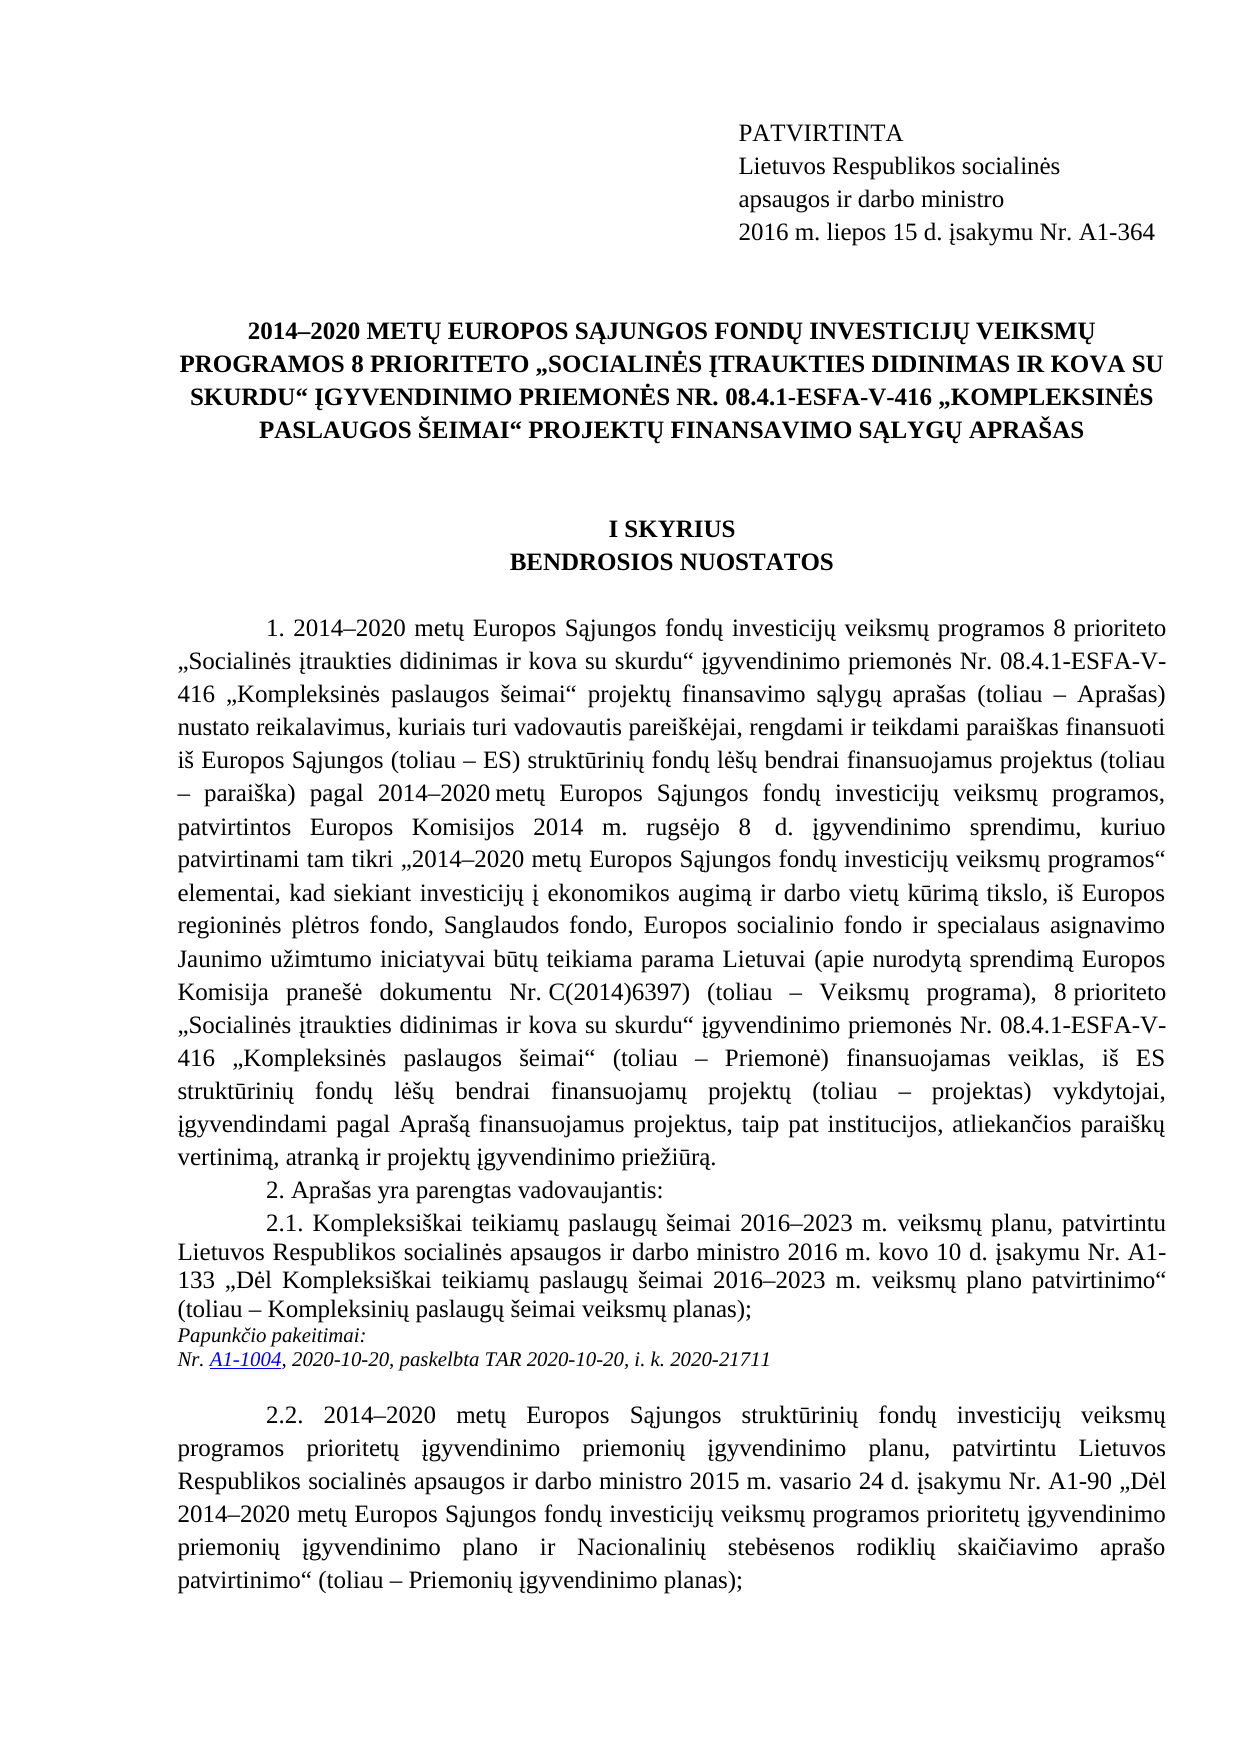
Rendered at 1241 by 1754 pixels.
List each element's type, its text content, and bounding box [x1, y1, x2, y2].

text BENDROSIOS NUOSTATOS [177, 547, 1166, 576]
text Papunkčio pakeitimai: [177, 1323, 1166, 1347]
text 2.1. Kompleksiškai teikiamų paslaugų šeimai 2016–2023 m. veiksmų planu, patvirtintu Lietuvos Respublikos socialinės apsaugos ir darbo ministro 2016 m. kovo 10 d. įsakymu Nr. A1-133 „Dėl Kompleksiškai teikiamų paslaugų šeimai 2016–2023 m. veiksmų plano patvirtinimo“ (toliau – Kompleksinių paslaugų šeimai veiksmų planas); [177, 1208, 1166, 1323]
text Nr. A1-1004, 2020-10-20, paskelbta TAR 2020-10-20, i. k. 2020-21711 [177, 1347, 1166, 1371]
text 2014–2020 METŲ EUROPOS SĄJUNGOS FONDŲ INVESTICIJŲ VEIKSMŲ PROGRAMOS 8 PRIORITETO „SOCIALINĖS ĮTRAUKTIES DIDINIMAS IR KOVA SU SKURDU“ ĮGYVENDINIMO PRIEMONĖS NR. 08.4.1-ESFA-V-416 „KOMPLEKSINĖS PASLAUGOS ŠEIMAI“ PROJEKTŲ FINANSAVIMO SĄLYGŲ APRAŠAS [177, 316, 1166, 444]
text 2016 m. liepos 15 d. įsakymu Nr. A1-364 [738, 217, 1166, 246]
text apsaugos ir darbo ministro [738, 184, 1166, 213]
text 2.2. 2014–2020 metų Europos Sąjungos struktūrinių fondų investicijų veiksmų programos prioritetų įgyvendinimo priemonių įgyvendinimo planu, patvirtintu Lietuvos Respublikos socialinės apsaugos ir darbo ministro 2015 m. vasario 24 d. įsakymu Nr. A1-90 „Dėl 2014–2020 metų Europos Sąjungos fondų investicijų veiksmų programos prioritetų įgyvendinimo priemonių įgyvendinimo plano ir Nacionalinių stebėsenos rodiklių skaičiavimo aprašo patvirtinimo“ (toliau – Priemonių įgyvendinimo planas); [177, 1400, 1166, 1593]
text 2. Aprašas yra parengtas vadovaujantis: [177, 1175, 1166, 1203]
text Lietuvos Respublikos socialinės [738, 151, 1166, 180]
text 1. 2014–2020 metų Europos Sąjungos fondų investicijų veiksmų programos 8 prioriteto „Socialinės įtraukties didinimas ir kova su skurdu“ įgyvendinimo priemonės Nr. 08.4.1-ESFA-V-416 „Kompleksinės paslaugos šeimai“ projektų finansavimo sąlygų aprašas (toliau – Aprašas) nustato reikalavimus, kuriais turi vadovautis pareiškėjai, rengdami ir teikdami paraiškas finansuoti iš Europos Sąjungos (toliau – ES) struktūrinių fondų lėšų bendrai finansuojamus projektus (toliau – paraiška) pagal 2014–2020 metų Europos Sąjungos fondų investicijų veiksmų programos, patvirtintos Europos Komisijos 2014 m. rugsėjo 8 d. įgyvendinimo sprendimu, kuriuo patvirtinami tam tikri „2014–2020 metų Europos Sąjungos fondų investicijų veiksmų programos“ elementai, kad siekiant investicijų į ekonomikos augimą ir darbo vietų kūrimą tikslo, iš Europos regioninės plėtros fondo, Sanglaudos fondo, Europos socialinio fondo ir specialaus asignavimo Jaunimo užimtumo iniciatyvai būtų teikiama parama Lietuvai (apie nurodytą sprendimą Europos Komisija pranešė dokumentu Nr. C(2014)6397) (toliau – Veiksmų programa), 8 prioriteto „Socialinės įtraukties didinimas ir kova su skurdu“ įgyvendinimo priemonės Nr. 08.4.1-ESFA-V-416 „Kompleksinės paslaugos šeimai“ (toliau – Priemonė) finansuojamas veiklas, iš ES struktūrinių fondų lėšų bendrai finansuojamų projektų (toliau – projektas) vykdytojai, įgyvendindami pagal Aprašą finansuojamus projektus, taip pat institucijos, atliekančios paraiškų vertinimą, atranką ir projektų įgyvendinimo priežiūrą. [177, 613, 1166, 1171]
text I SKYRIUS [177, 514, 1166, 543]
text PATVIRTINTA [738, 118, 1166, 147]
